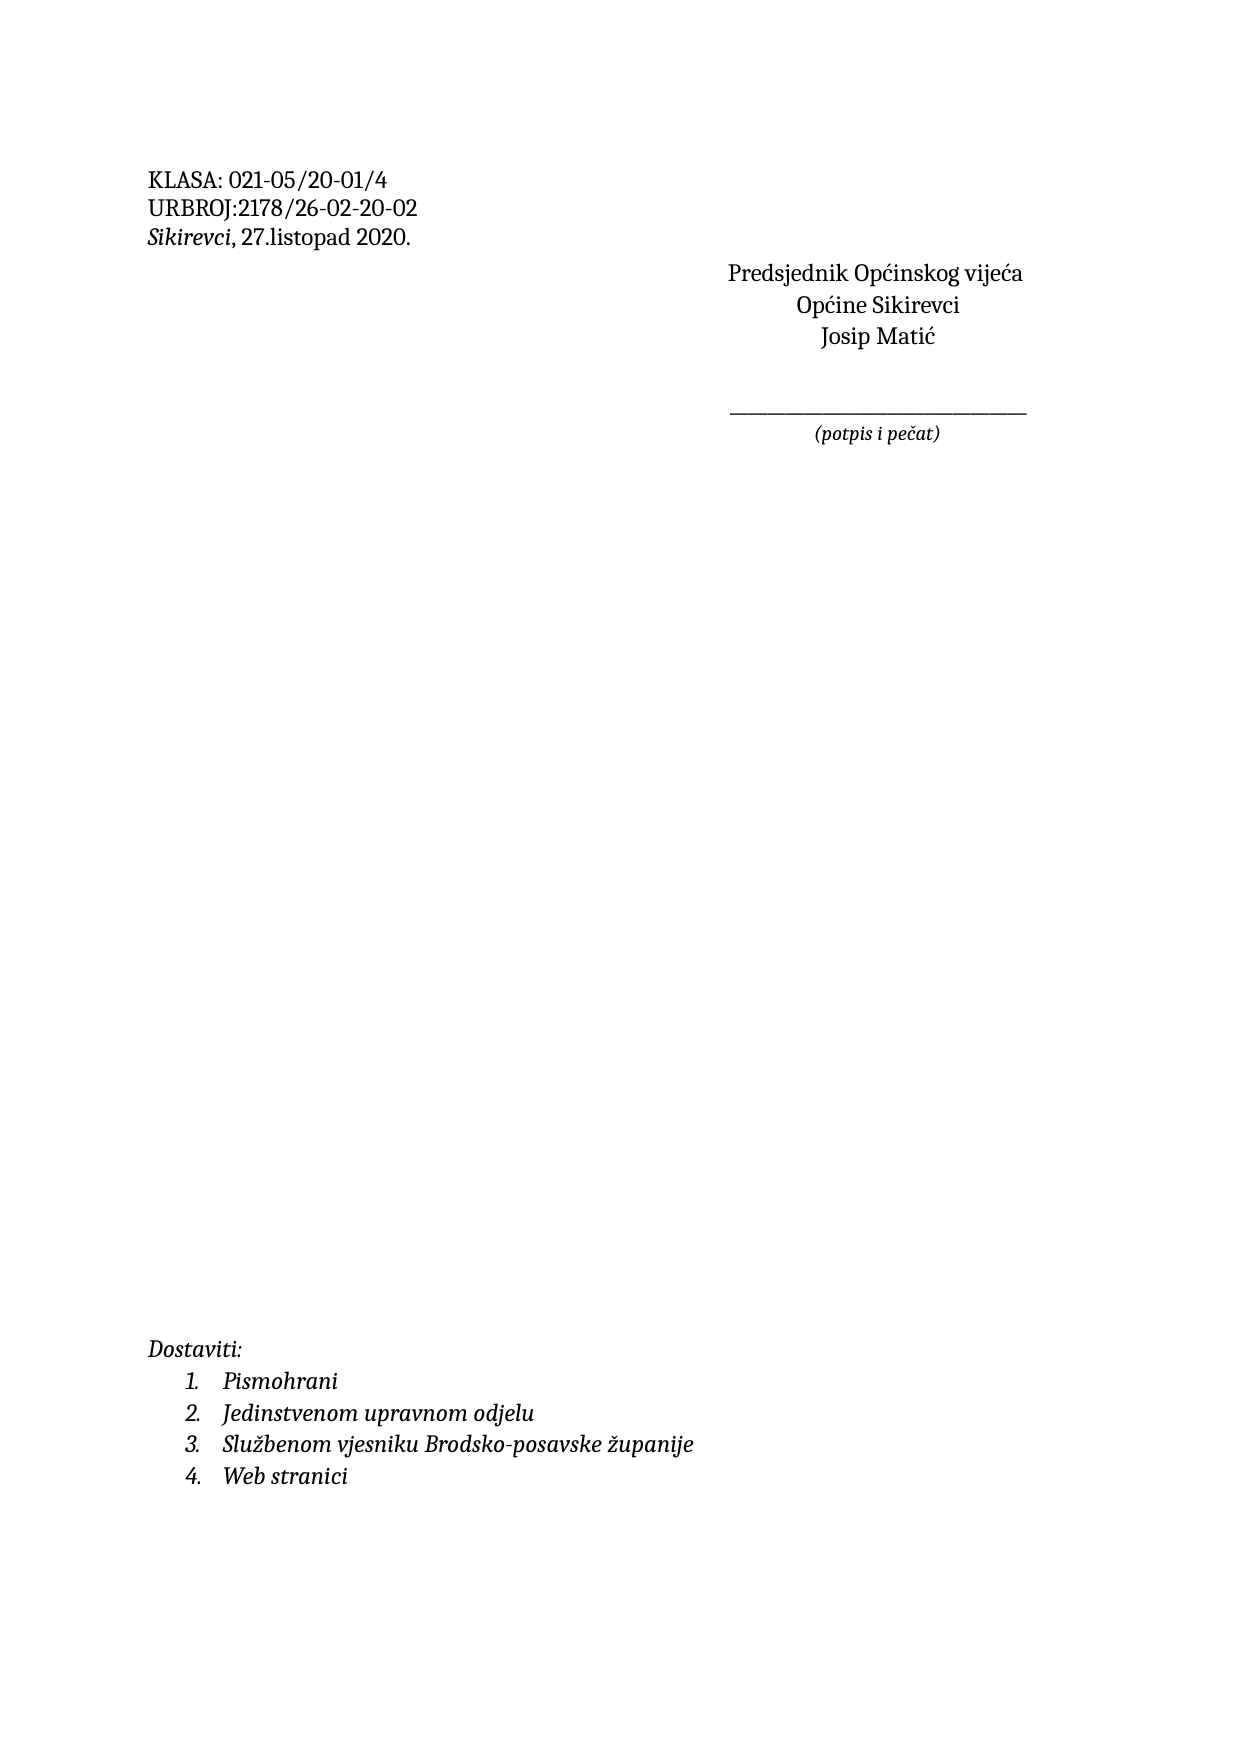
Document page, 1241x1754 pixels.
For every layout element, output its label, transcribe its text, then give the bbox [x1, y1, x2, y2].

list Pismohrani [185, 1367, 1093, 1396]
list Službenom vjesniku Brodsko-posavske županije [185, 1430, 1093, 1459]
text KLASA: 021-05/20-01/4 [148, 166, 1093, 194]
text Sikirevci, 27.listopad 2020. [148, 223, 1093, 252]
list Web stranici [185, 1462, 1093, 1491]
text URBROJ:2178/26-02-20-02 [148, 194, 1093, 223]
text Josip Matić [664, 322, 1093, 351]
text Predsjednik Općinskog vijeća [664, 259, 1093, 288]
text Dostaviti: [148, 1335, 1093, 1364]
text Općine Sikirevci [664, 291, 1093, 319]
text ________________________________ [664, 390, 1093, 419]
list Jedinstvenom upravnom odjelu [185, 1398, 1093, 1427]
text (potpis i pečat) [664, 422, 1093, 446]
